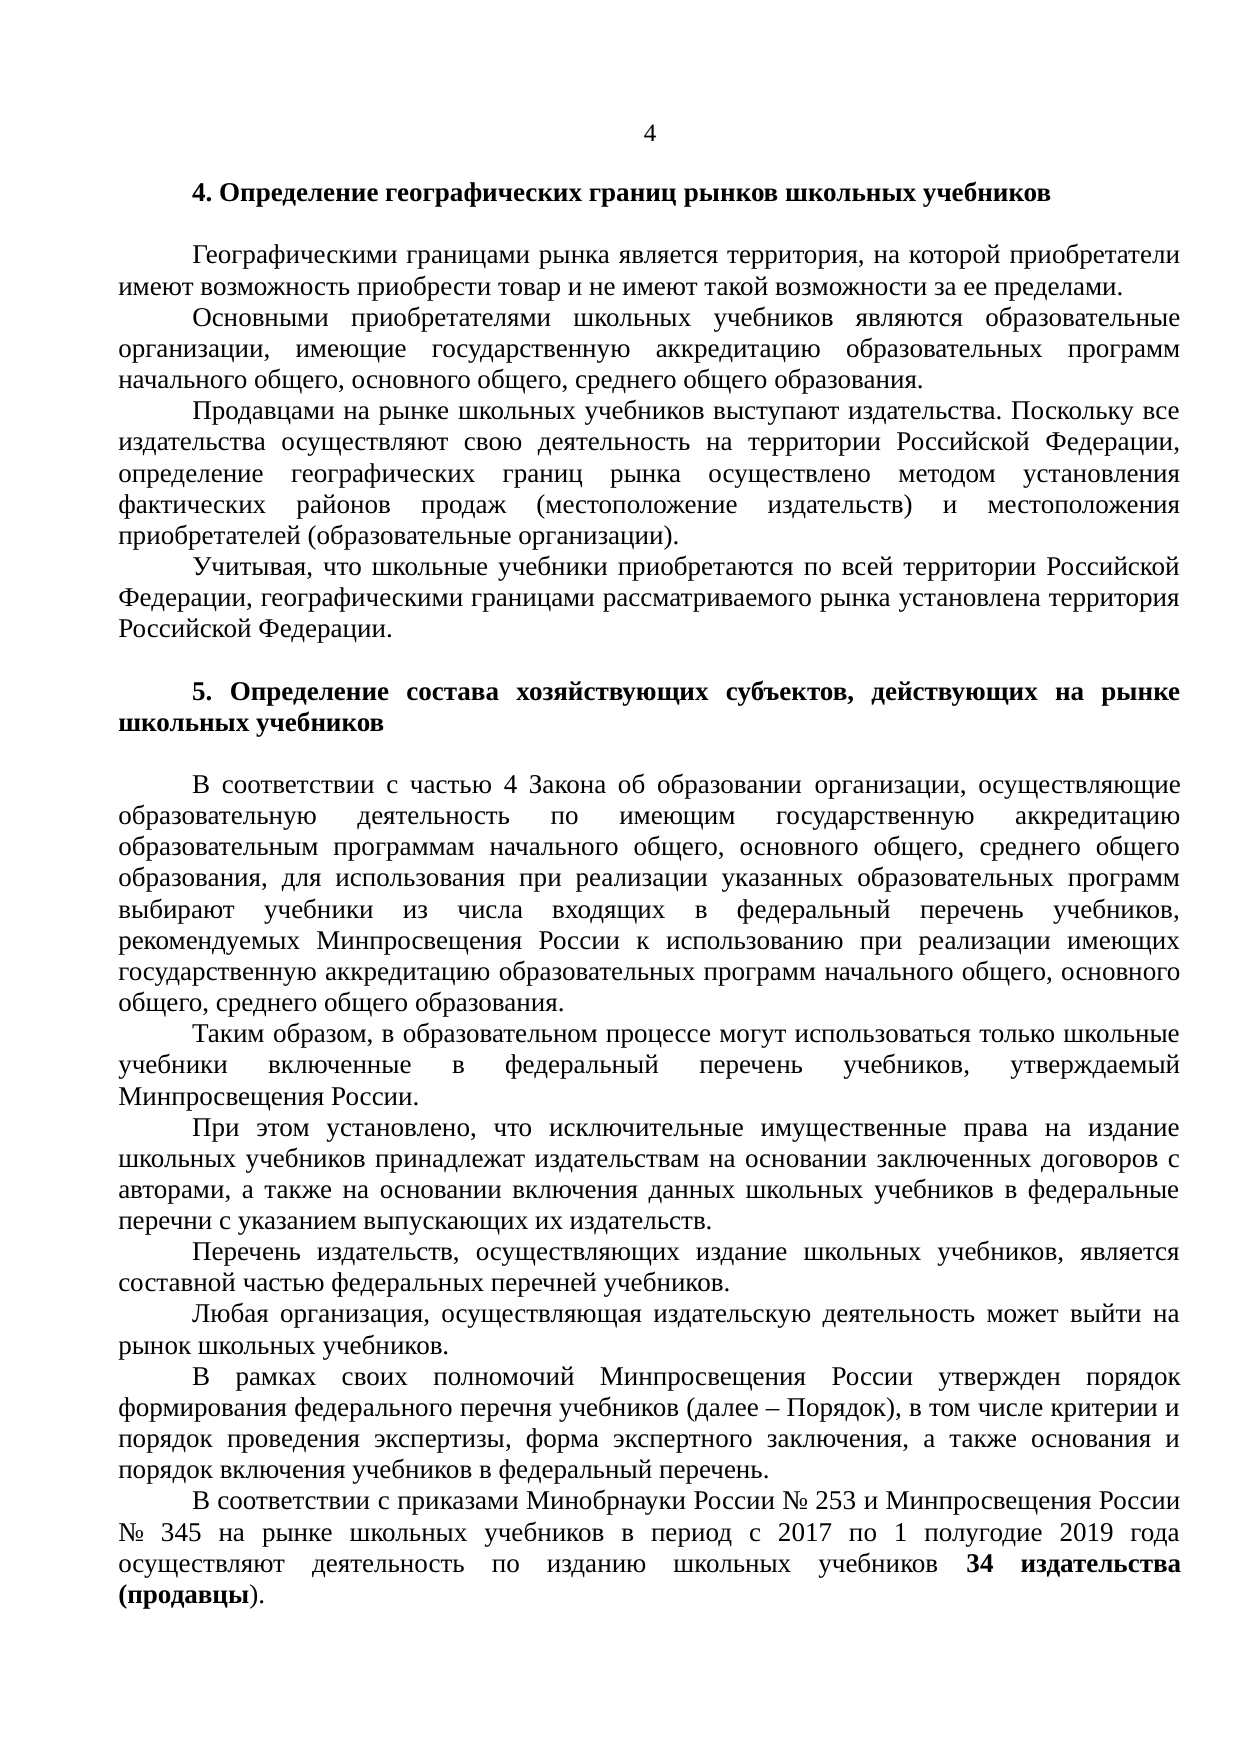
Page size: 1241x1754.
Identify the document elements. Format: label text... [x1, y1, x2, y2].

text Продавцами на рынке школьных учебников выступают издательства. Поскольку все издательства осуществляют свою деятельность на территории Российской Федерации, определение географических границ рынка осуществлено методом установления фактических районов продаж (местоположение издательств) и местоположения приобретателей (образовательные организации). [118, 394, 1181, 550]
text Географическими границами рынка является территория, на которой приобретатели имеют возможность приобрести товар и не имеют такой возможности за ее пределами. [118, 239, 1181, 301]
text Таким образом, в образовательном процессе могут использоваться только школьные учебники включенные в федеральный перечень учебников, утверждаемый Минпросвещения России. [118, 1017, 1181, 1111]
text Любая организация, осуществляющая издательскую деятельность может выйти на рынок школьных учебников. [118, 1298, 1181, 1360]
text В рамках своих полномочий Минпроcвещения России утвержден порядок формирования федерального перечня учебников (далее – Порядок), в том числе критерии и порядок проведения экспертизы, форма экспертного заключения, а также основания и порядок включения учебников в федеральный перечень. [118, 1360, 1181, 1484]
text В соответствии с частью 4 Закона об образовании организации, осуществляющие образовательную деятельность по имеющим государственную аккредитацию образовательным программам начального общего, основного общего, среднего общего образования, для использования при реализации указанных образовательных программ выбирают учебники из числа входящих в федеральный перечень учебников, рекомендуемых Минпросвещения России к использованию при реализации имеющих государственную аккредитацию образовательных программ начального общего, основного общего, среднего общего образования. [118, 768, 1181, 1017]
text Основными приобретателями школьных учебников являются образовательные организации, имеющие государственную аккредитацию образовательных программ начального общего, основного общего, среднего общего образования. [118, 301, 1181, 394]
text Учитывая, что школьные учебники приобретаются по всей территории Российской Федерации, географическими границами рассматриваемого рынка установлена территория Российской Федерации. [118, 550, 1181, 643]
text 4. Определение географических границ рынков школьных учебников [118, 176, 1181, 207]
text При этом установлено, что исключительные имущественные права на издание школьных учебников принадлежат издательствам на основании заключенных договоров с авторами, а также на основании включения данных школьных учебников в федеральные перечни с указанием выпускающих их издательств. [118, 1111, 1181, 1235]
text В соответствии с приказами Минобрнауки России № 253 и Минпросвещения России № 345 на рынке школьных учебников в период с 2017 по 1 полугодие 2019 года осуществляют деятельность по изданию школьных учебников 34 издательства (продавцы). [118, 1484, 1181, 1609]
text 5. Определение состава хозяйствующих субъектов, действующих на рынке школьных учебников [118, 675, 1181, 737]
text Перечень издательств, осуществляющих издание школьных учебников, является составной частью федеральных перечней учебников. [118, 1235, 1181, 1298]
